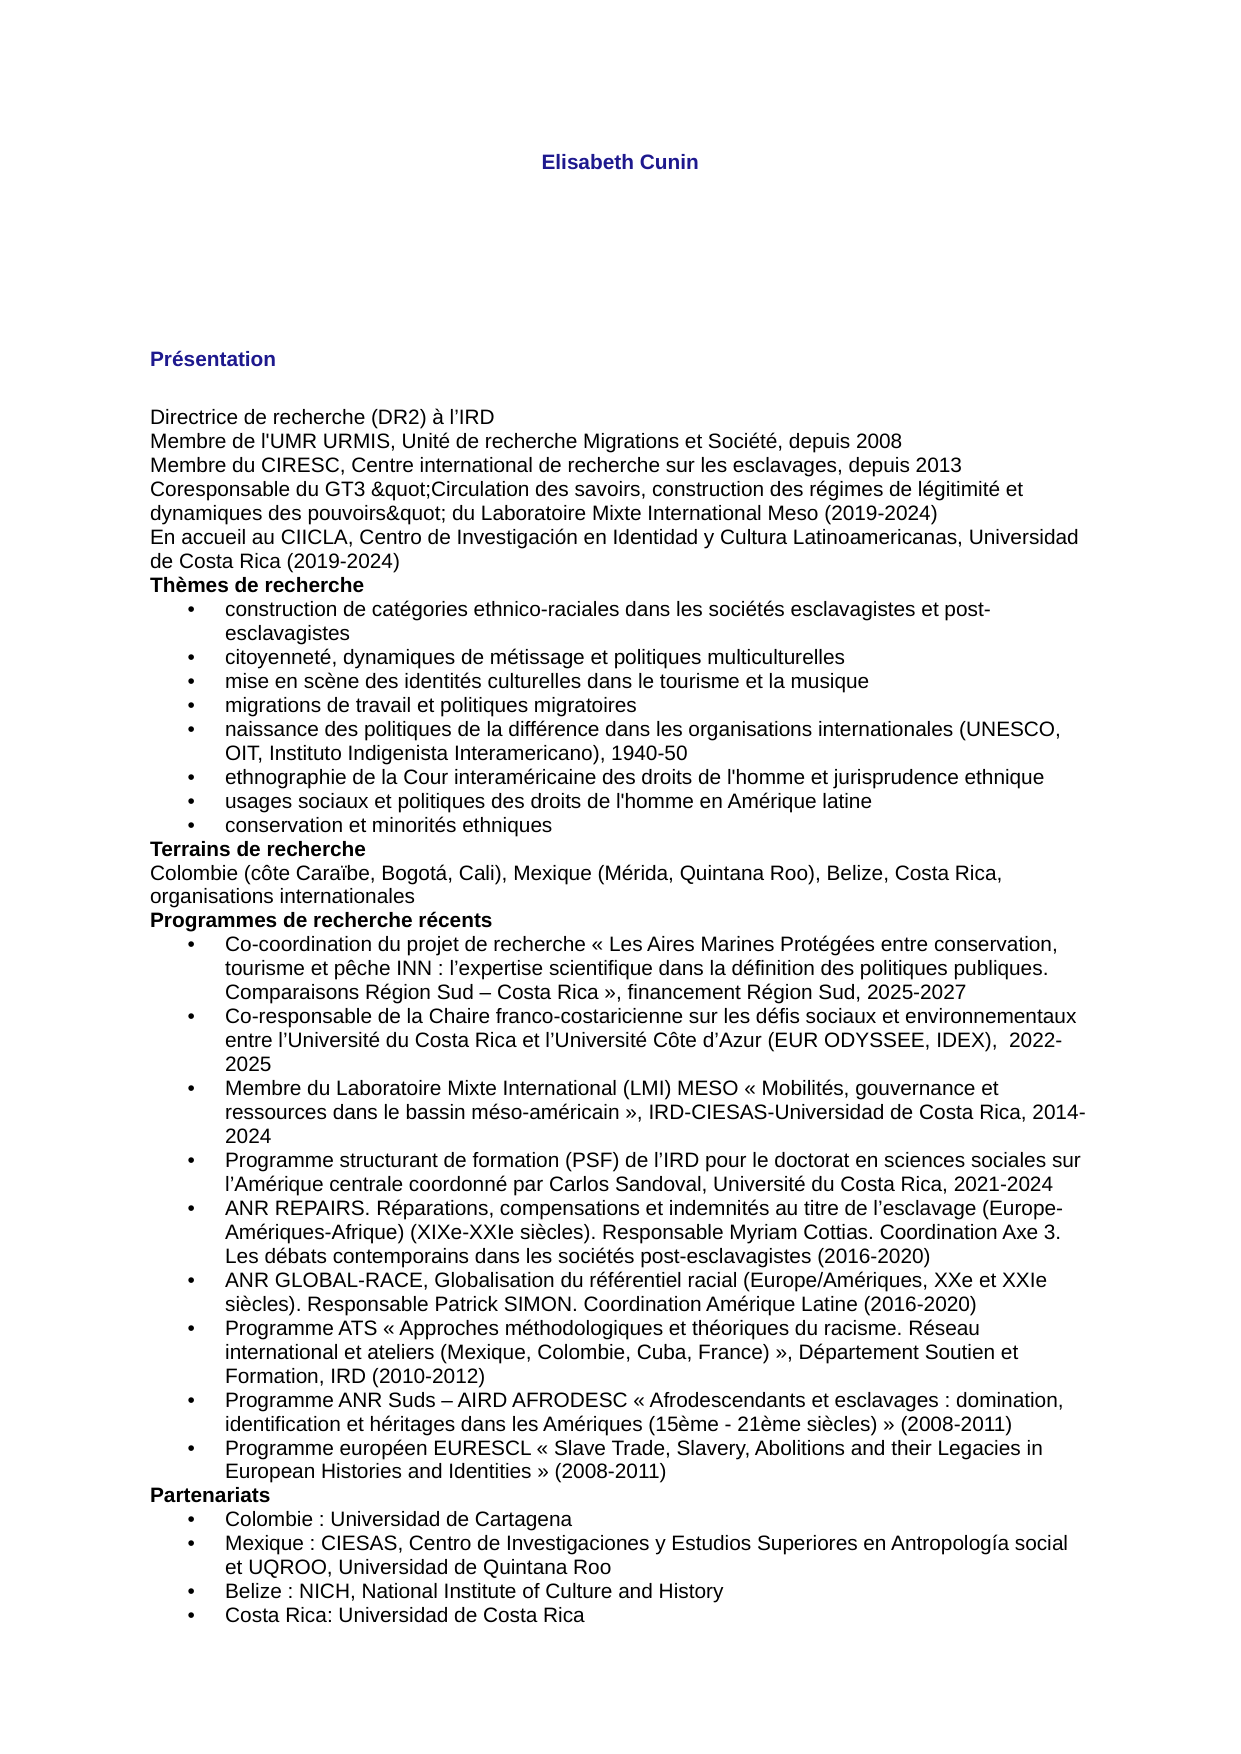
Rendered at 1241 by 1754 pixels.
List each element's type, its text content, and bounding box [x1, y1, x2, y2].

list ANR REPAIRS. Réparations, compensations et indemnités au titre de l’esclavage (Europe-Amériques-Afrique) (XIXe-XXIe siècles). Responsable Myriam Cottias. Coordination Axe 3. Les débats contemporains dans les sociétés post-esclavagistes (2016-2020) [187, 1196, 1090, 1268]
list Programme européen EURESCL « Slave Trade, Slavery, Abolitions and their Legacies in European Histories and Identities » (2008-2011) [187, 1435, 1090, 1483]
text Coresponsable du GT3 &quot;Circulation des savoirs, construction des régimes de légitimité et dynamiques des pouvoirs&quot; du Laboratoire Mixte International Meso (2019-2024) [150, 477, 1090, 525]
list conservation et minorités ethniques [187, 812, 1090, 836]
list Co-coordination du projet de recherche « Les Aires Marines Protégées entre conservation, tourisme et pêche INN : l’expertise scientifique dans la définition des politiques publiques. Comparaisons Région Sud – Costa Rica », financement Région Sud, 2025-2027 [187, 932, 1090, 1004]
text Colombie (côte Caraïbe, Bogotá, Cali), Mexique (Mérida, Quintana Roo), Belize, Costa Rica, organisations internationales [150, 860, 1090, 908]
subtitle Elisabeth Cunin [150, 150, 1090, 174]
list Belize : NICH, National Institute of Culture and History [187, 1579, 1090, 1603]
list citoyenneté, dynamiques de métissage et politiques multiculturelles [187, 645, 1090, 669]
text Terrains de recherche [150, 836, 1090, 860]
list Membre du Laboratoire Mixte International (LMI) MESO « Mobilités, gouvernance et ressources dans le bassin méso-américain », IRD-CIESAS-Universidad de Costa Rica, 2014-2024 [187, 1076, 1090, 1148]
list Colombie : Universidad de Cartagena [187, 1507, 1090, 1531]
list usages sociaux et politiques des droits de l'homme en Amérique latine [187, 788, 1090, 812]
text Programmes de recherche récents [150, 908, 1090, 932]
list Co-responsable de la Chaire franco-costaricienne sur les défis sociaux et environnementaux entre l’Université du Costa Rica et l’Université Côte d’Azur (EUR ODYSSEE, IDEX), 2022-2025 [187, 1004, 1090, 1076]
text Membre de l'UMR URMIS, Unité de recherche Migrations et Société, depuis 2008 [150, 429, 1090, 453]
list construction de catégories ethnico-raciales dans les sociétés esclavagistes et post-esclavagistes [187, 597, 1090, 645]
list Programme ANR Suds – AIRD AFRODESC « Afrodescendants et esclavages : domination, identification et héritages dans les Amériques (15ème - 21ème siècles) » (2008-2011) [187, 1387, 1090, 1435]
text Thèmes de recherche [150, 573, 1090, 597]
list ethnographie de la Cour interaméricaine des droits de l'homme et jurisprudence ethnique [187, 764, 1090, 788]
list migrations de travail et politiques migratoires [187, 693, 1090, 717]
list naissance des politiques de la différence dans les organisations internationales (UNESCO, OIT, Instituto Indigenista Interamericano), 1940-50 [187, 717, 1090, 764]
text Directrice de recherche (DR2) à l’IRD [150, 405, 1090, 429]
list mise en scène des identités culturelles dans le tourisme et la musique [187, 669, 1090, 693]
list ANR GLOBAL-RACE, Globalisation du référentiel racial (Europe/Amériques, XXe et XXIe siècles). Responsable Patrick SIMON. Coordination Amérique Latine (2016-2020) [187, 1268, 1090, 1316]
text Membre du CIRESC, Centre international de recherche sur les esclavages, depuis 2013 [150, 453, 1090, 477]
subtitle Présentation [150, 347, 1090, 371]
list Programme ATS « Approches méthodologiques et théoriques du racisme. Réseau international et ateliers (Mexique, Colombie, Cuba, France) », Département Soutien et Formation, IRD (2010-2012) [187, 1316, 1090, 1387]
list Programme structurant de formation (PSF) de l’IRD pour le doctorat en sciences sociales sur l’Amérique centrale coordonné par Carlos Sandoval, Université du Costa Rica, 2021-2024 [187, 1148, 1090, 1196]
text Partenariats [150, 1483, 1090, 1507]
list Mexique : CIESAS, Centro de Investigaciones y Estudios Superiores en Antropología social et UQROO, Universidad de Quintana Roo [187, 1531, 1090, 1579]
list Costa Rica: Universidad de Costa Rica [187, 1603, 1090, 1627]
text En accueil au CIICLA, Centro de Investigación en Identidad y Cultura Latinoamericanas, Universidad de Costa Rica (2019-2024) [150, 525, 1090, 573]
